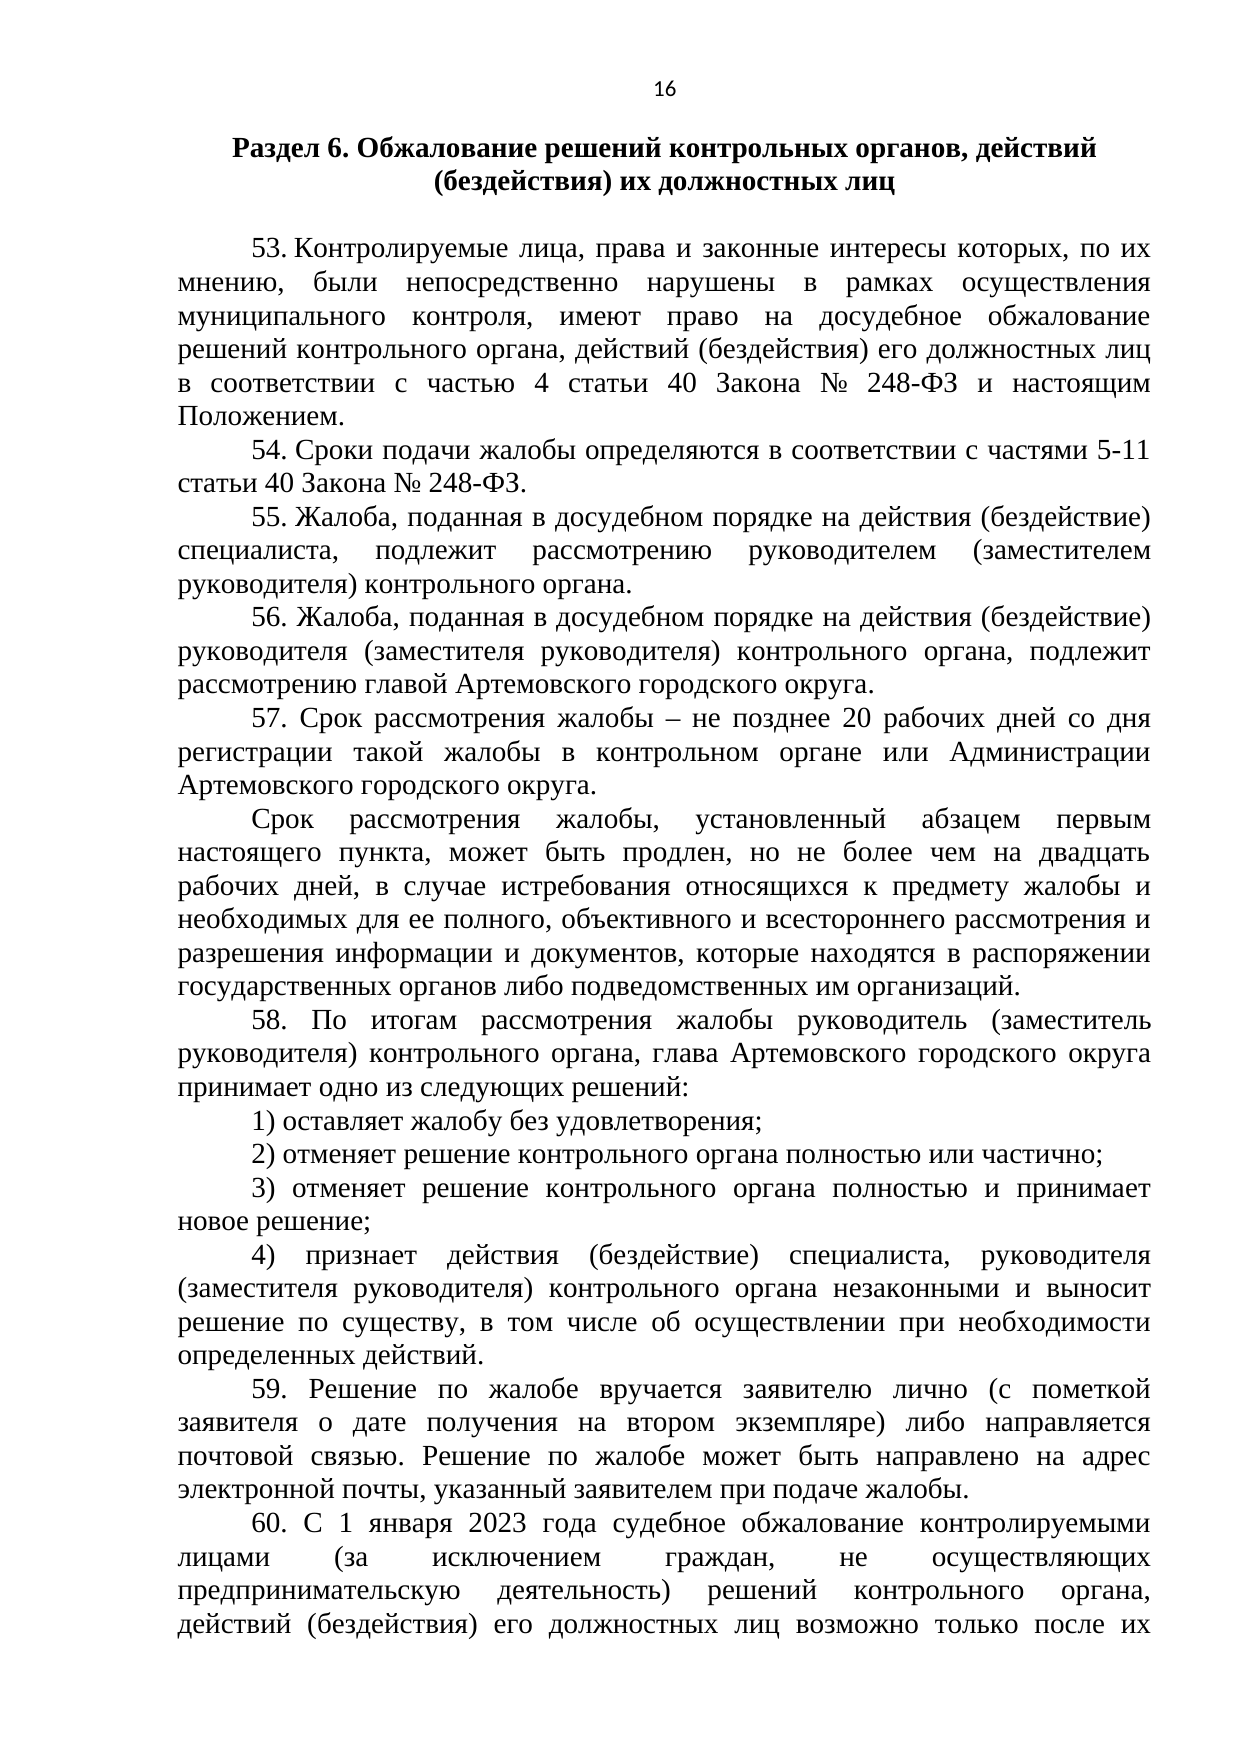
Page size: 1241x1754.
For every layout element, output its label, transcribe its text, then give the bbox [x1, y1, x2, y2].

text 3) отменяет решение контрольного органа полностью и принимает новое решение; [177, 1170, 1152, 1237]
text 58. По итогам рассмотрения жалобы руководитель (заместитель руководителя) контрольного органа, глава Артемовского городского округа принимает одно из следующих решений: [177, 1002, 1152, 1103]
text 4) признает действия (бездействие) специалиста, руководителя (заместителя руководителя) контрольного органа незаконными и выносит решение по существу, в том числе об осуществлении при необходимости определенных действий. [177, 1237, 1152, 1371]
text 56. Жалоба, поданная в досудебном порядке на действия (бездействие) руководителя (заместителя руководителя) контрольного органа, подлежит рассмотрению главой Артемовского городского округа. [177, 599, 1152, 700]
text Раздел 6. Обжалование решений контрольных органов, действий (бездействия) их должностных лиц [177, 130, 1152, 197]
text 54. Сроки подачи жалобы определяются в соответствии с частями 5-11 статьи 40 Закона № 248-ФЗ. [177, 432, 1152, 499]
text Срок рассмотрения жалобы, установленный абзацем первым настоящего пункта, может быть продлен, но не более чем на двадцать рабочих дней, в случае истребования относящихся к предмету жалобы и необходимых для ее полного, объективного и всестороннего рассмотрения и разрешения информации и документов, которые находятся в распоряжении государственных органов либо подведомственных им организаций. [177, 801, 1152, 1002]
text 60. С 1 января 2023 года судебное обжалование контролируемыми лицами (за исключением граждан, не осуществляющих предпринимательскую деятельность) решений контрольного органа, действий (бездействия) его должностных лиц возможно только после их [177, 1505, 1152, 1639]
text 2) отменяет решение контрольного органа полностью или частично; [251, 1136, 1152, 1170]
text 59. Решение по жалобе вручается заявителю лично (с пометкой заявителя о дате получения на втором экземпляре) либо направляется почтовой связью. Решение по жалобе может быть направлено на адрес электронной почты, указанный заявителем при подаче жалобы. [177, 1371, 1152, 1505]
text 55. Жалоба, поданная в досудебном порядке на действия (бездействие) специалиста, подлежит рассмотрению руководителем (заместителем руководителя) контрольного органа. [177, 499, 1152, 599]
text 57. Срок рассмотрения жалобы – не позднее 20 рабочих дней со дня регистрации такой жалобы в контрольном органе или Администрации Артемовского городского округа. [177, 700, 1152, 801]
text 53. Контролируемые лица, права и законные интересы которых, по их мнению, были непосредственно нарушены в рамках осуществления муниципального контроля, имеют право на досудебное обжалование решений контрольного органа, действий (бездействия) его должностных лиц в соответствии с частью 4 статьи 40 Закона № 248-ФЗ и настоящим Положением. [177, 231, 1152, 432]
text 1) оставляет жалобу без удовлетворения; [251, 1103, 1152, 1136]
